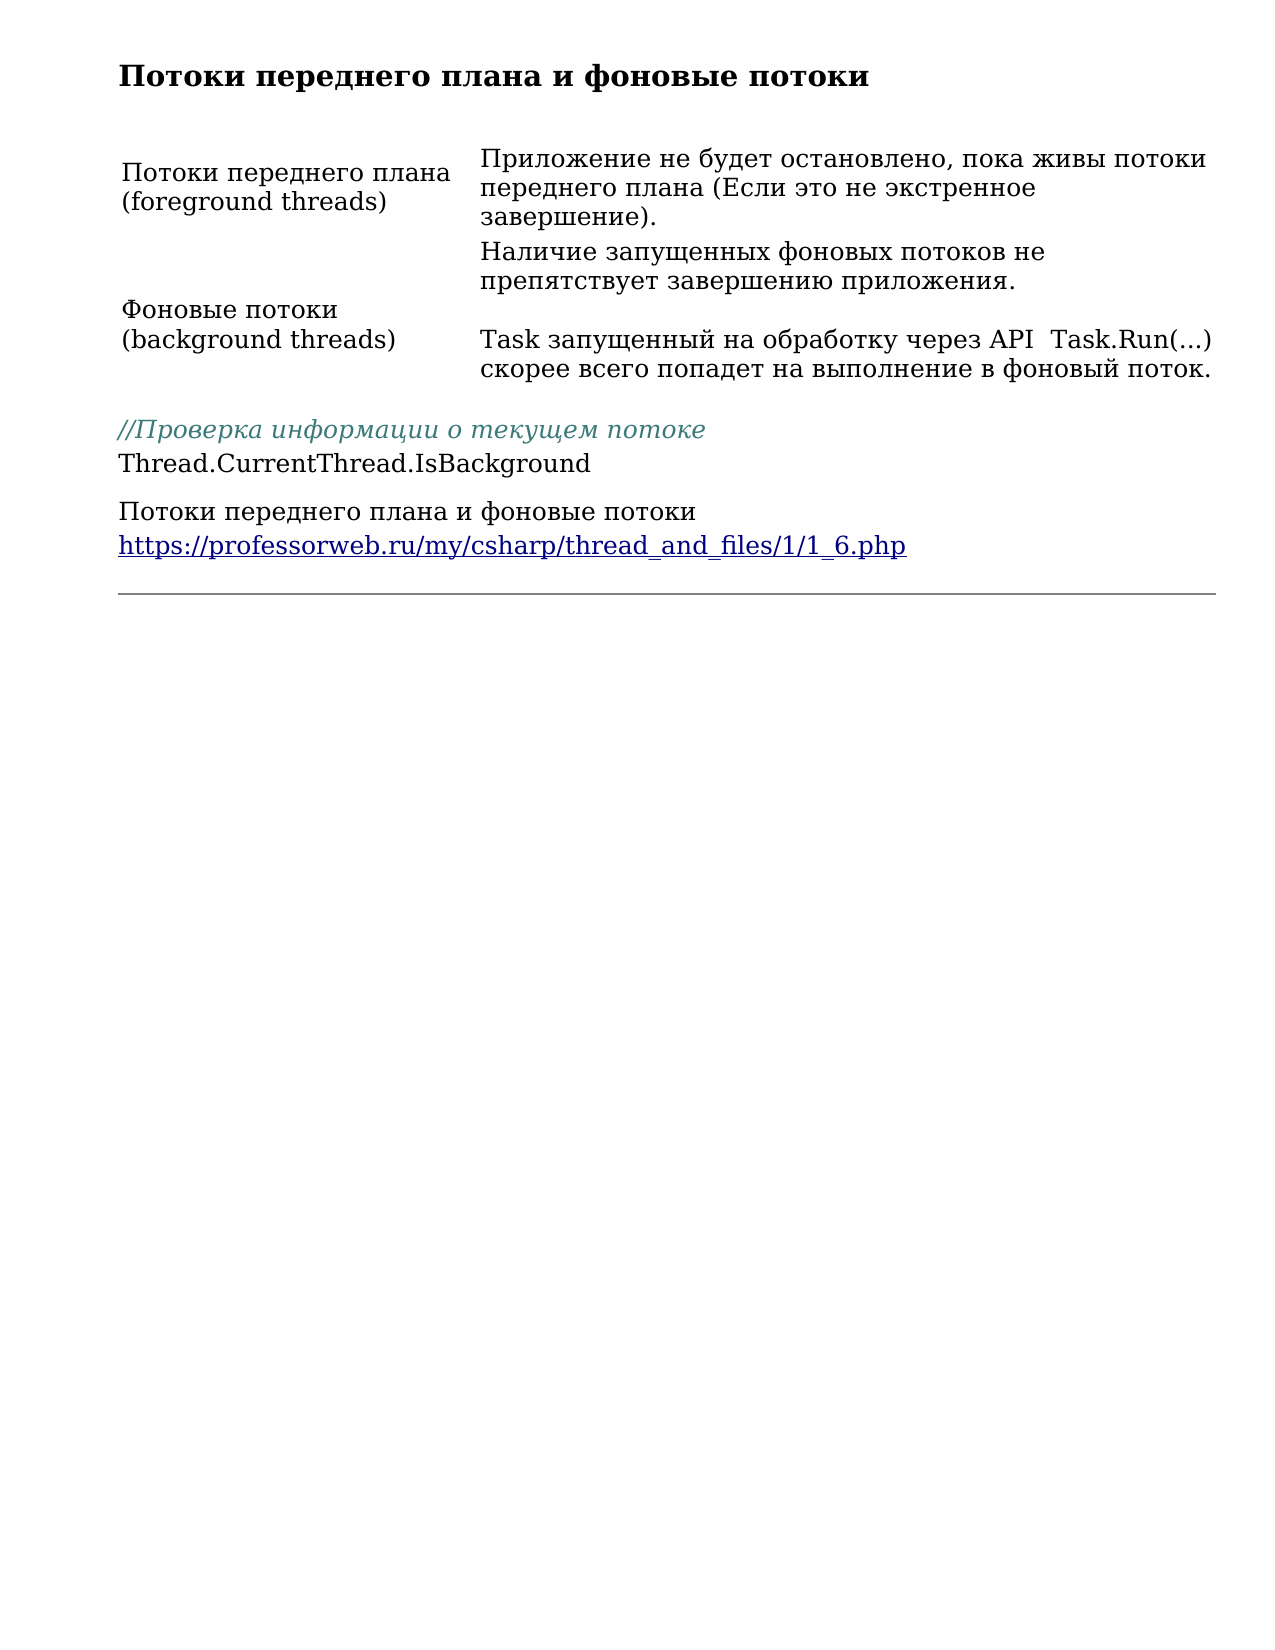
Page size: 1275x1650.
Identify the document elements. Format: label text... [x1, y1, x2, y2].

text //Проверка информации о текущем потоке Thread.CurrentThread.IsBackground [118, 416, 1216, 478]
table_cell Фоновые потоки (background threads) [118, 234, 477, 416]
table_header [118, 106, 477, 141]
text Потоки переднего плана и фоновые потоки https://professorweb.ru/my/csharp/thread_and_files/1/1_6.php [118, 497, 1216, 560]
subtitle Потоки переднего плана и фоновые потоки [118, 59, 1216, 93]
table_cell Наличие запущенных фоновых потоков не препятствует завершению приложения. Task запущенный на обработку через API Task.Run(...) скорее всего попадет на выполнение в фоновый поток. [477, 234, 1216, 416]
table_cell Приложение не будет остановлено, пока живы потоки переднего плана (Если это не экстренное завершение). [477, 141, 1216, 234]
table_cell Потоки переднего плана (foreground threads) [118, 141, 477, 234]
table_header [477, 106, 1216, 141]
